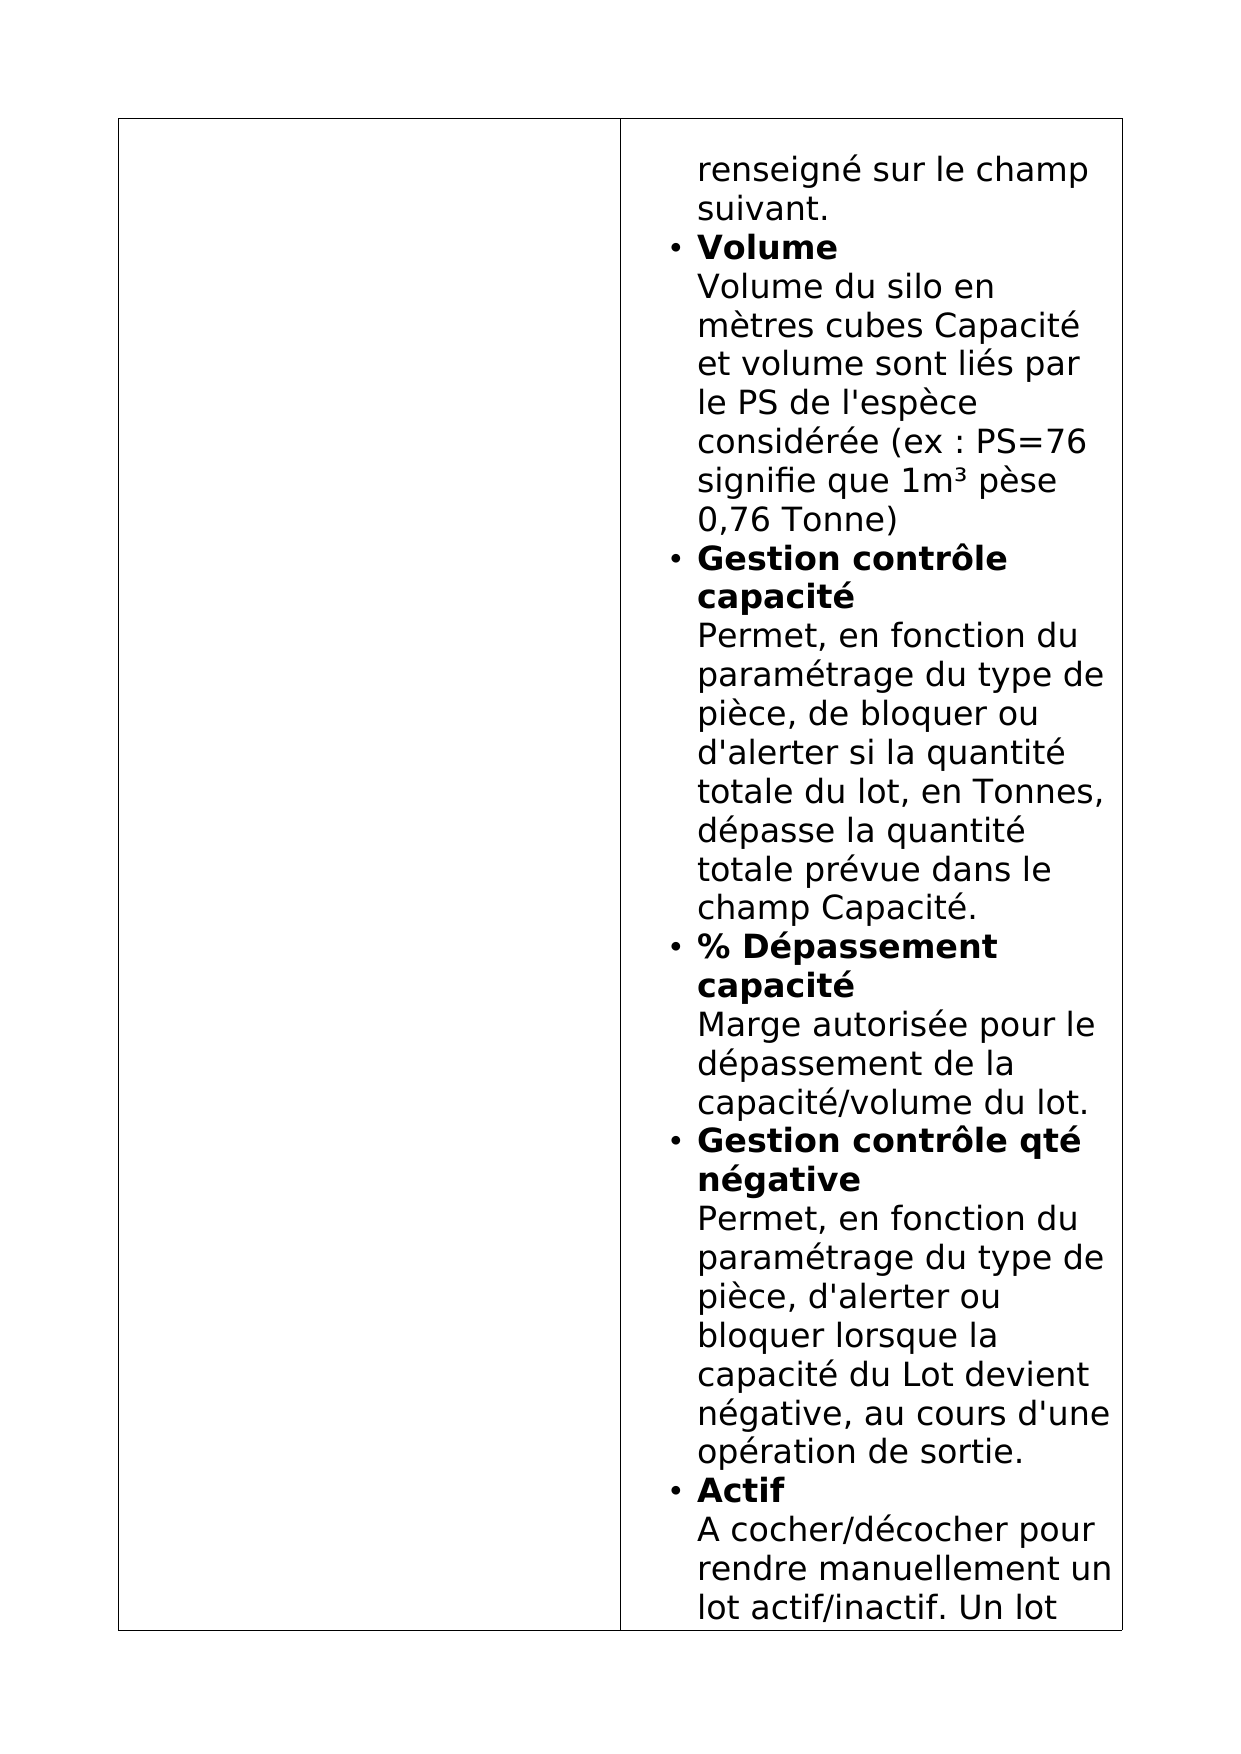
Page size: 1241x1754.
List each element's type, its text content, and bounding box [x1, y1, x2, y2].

table_header renseigné sur le champ suivant. Volume Volume du silo en mètres cubes Capacité et volume sont liés par le PS de l'espèce considérée (ex : PS=76 signifie que 1m³ pèse 0,76 Tonne) Gestion contrôle capacité Permet, en fonction du paramétrage du type de pièce, de bloquer ou d'alerter si la quantité totale du lot, en Tonnes, dépasse la quantité totale prévue dans le champ Capacité. % Dépassement capacité Marge autorisée pour le dépassement de la capacité/volume du lot. Gestion contrôle qté négative Permet, en fonction du paramétrage du type de pièce, d'alerter ou bloquer lorsque la capacité du Lot devient négative, au cours d'une opération de sortie. Actif A cocher/décocher pour rendre manuellement un lot actif/inactif. Un lot [621, 119, 1122, 1630]
table_header [119, 119, 620, 1630]
